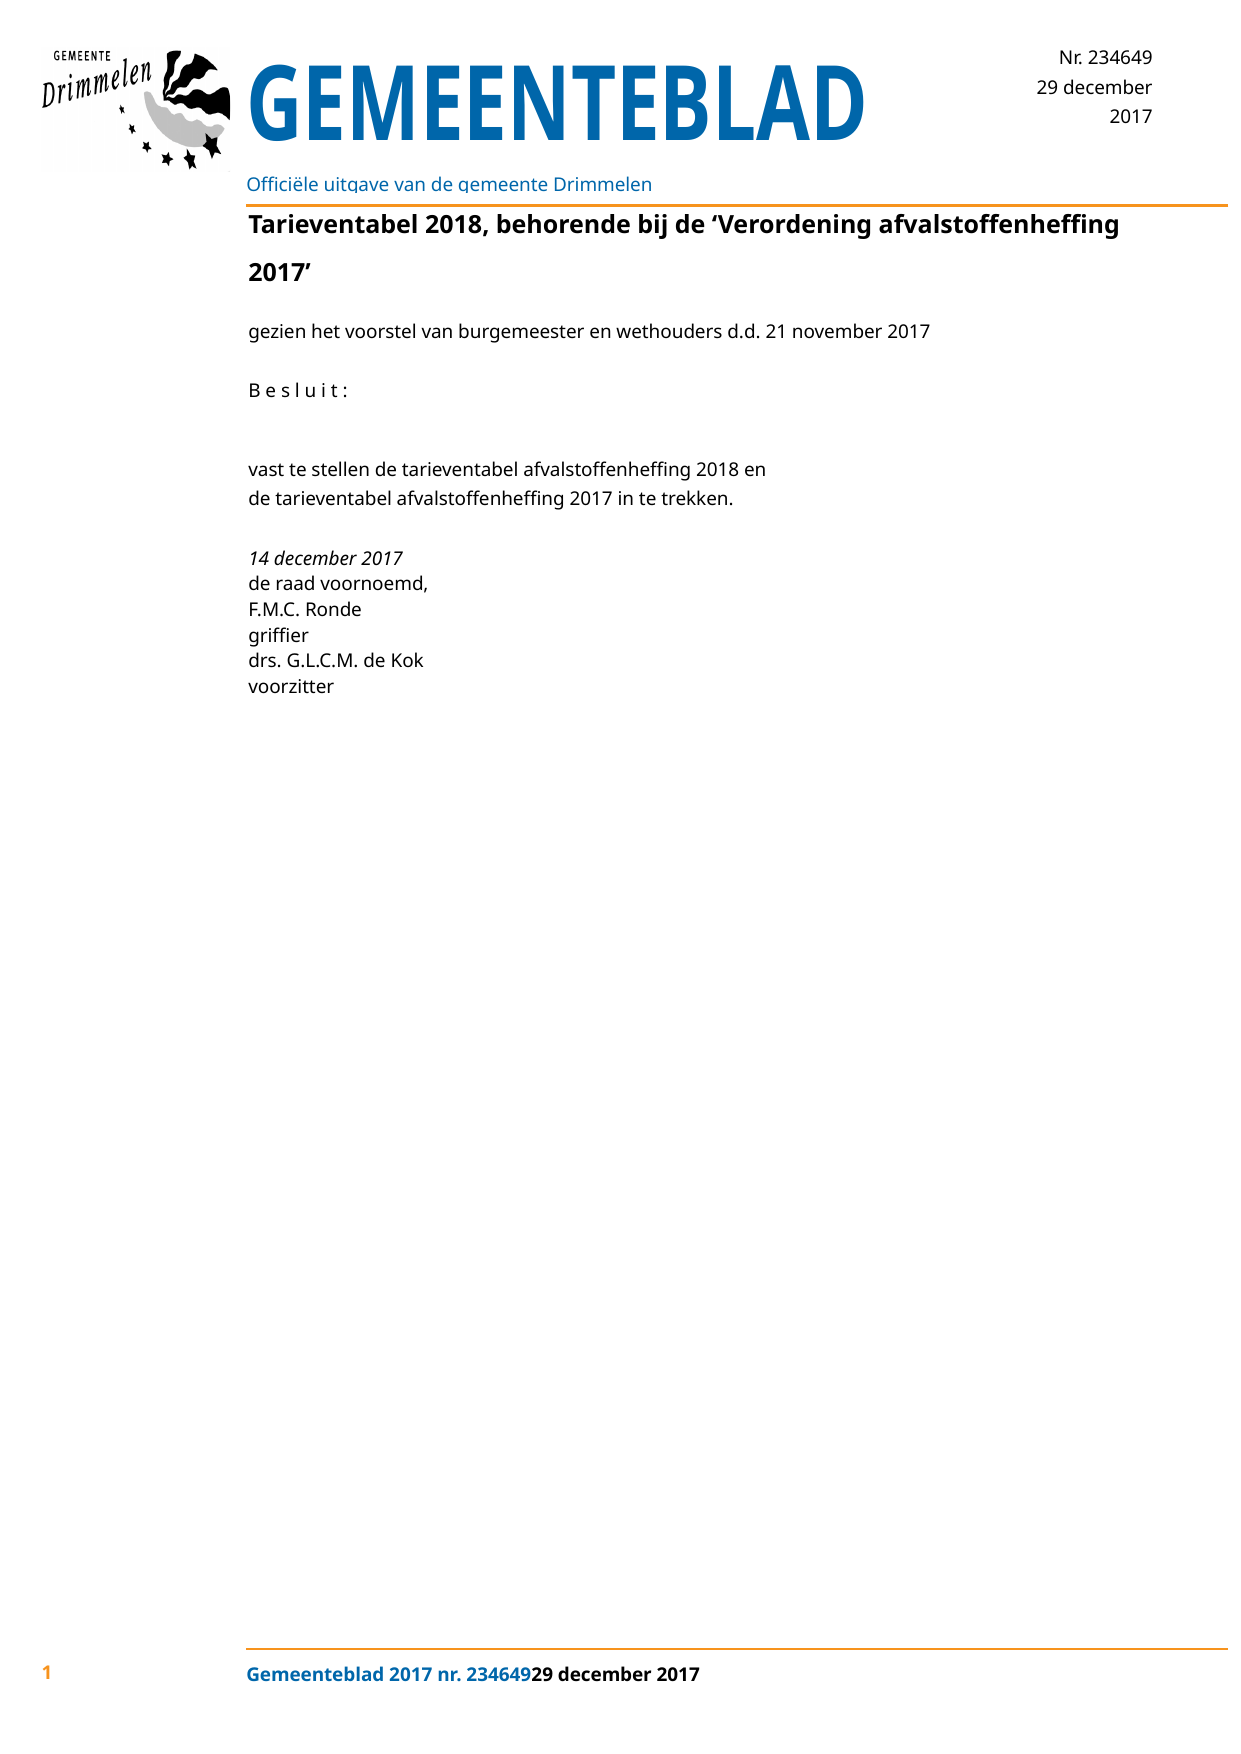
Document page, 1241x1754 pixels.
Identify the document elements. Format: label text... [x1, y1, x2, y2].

picture [41, 47, 231, 172]
text F.M.C. Ronde [248, 596, 1152, 622]
text griffier [248, 622, 1152, 648]
text Tarieventabel 2018, behorende bij de ‘Verordening afvalstoffenheffing 2017’ [248, 207, 1152, 288]
text voorzitter [248, 673, 1152, 699]
text gezien het voorstel van burgemeester en wethouders d.d. 21 november 2017 [248, 318, 1152, 344]
text vast te stellen de tarieventabel afvalstoffenheffing 2018 en [248, 456, 1152, 482]
text de tarieventabel afvalstoffenheffing 2017 in te trekken. [248, 486, 1152, 511]
text drs. G.L.C.M. de Kok [248, 648, 1152, 673]
text B e s l u i t : [248, 377, 1152, 403]
text 14 december 2017 [248, 545, 1152, 570]
text de raad voornoemd, [248, 570, 1152, 596]
